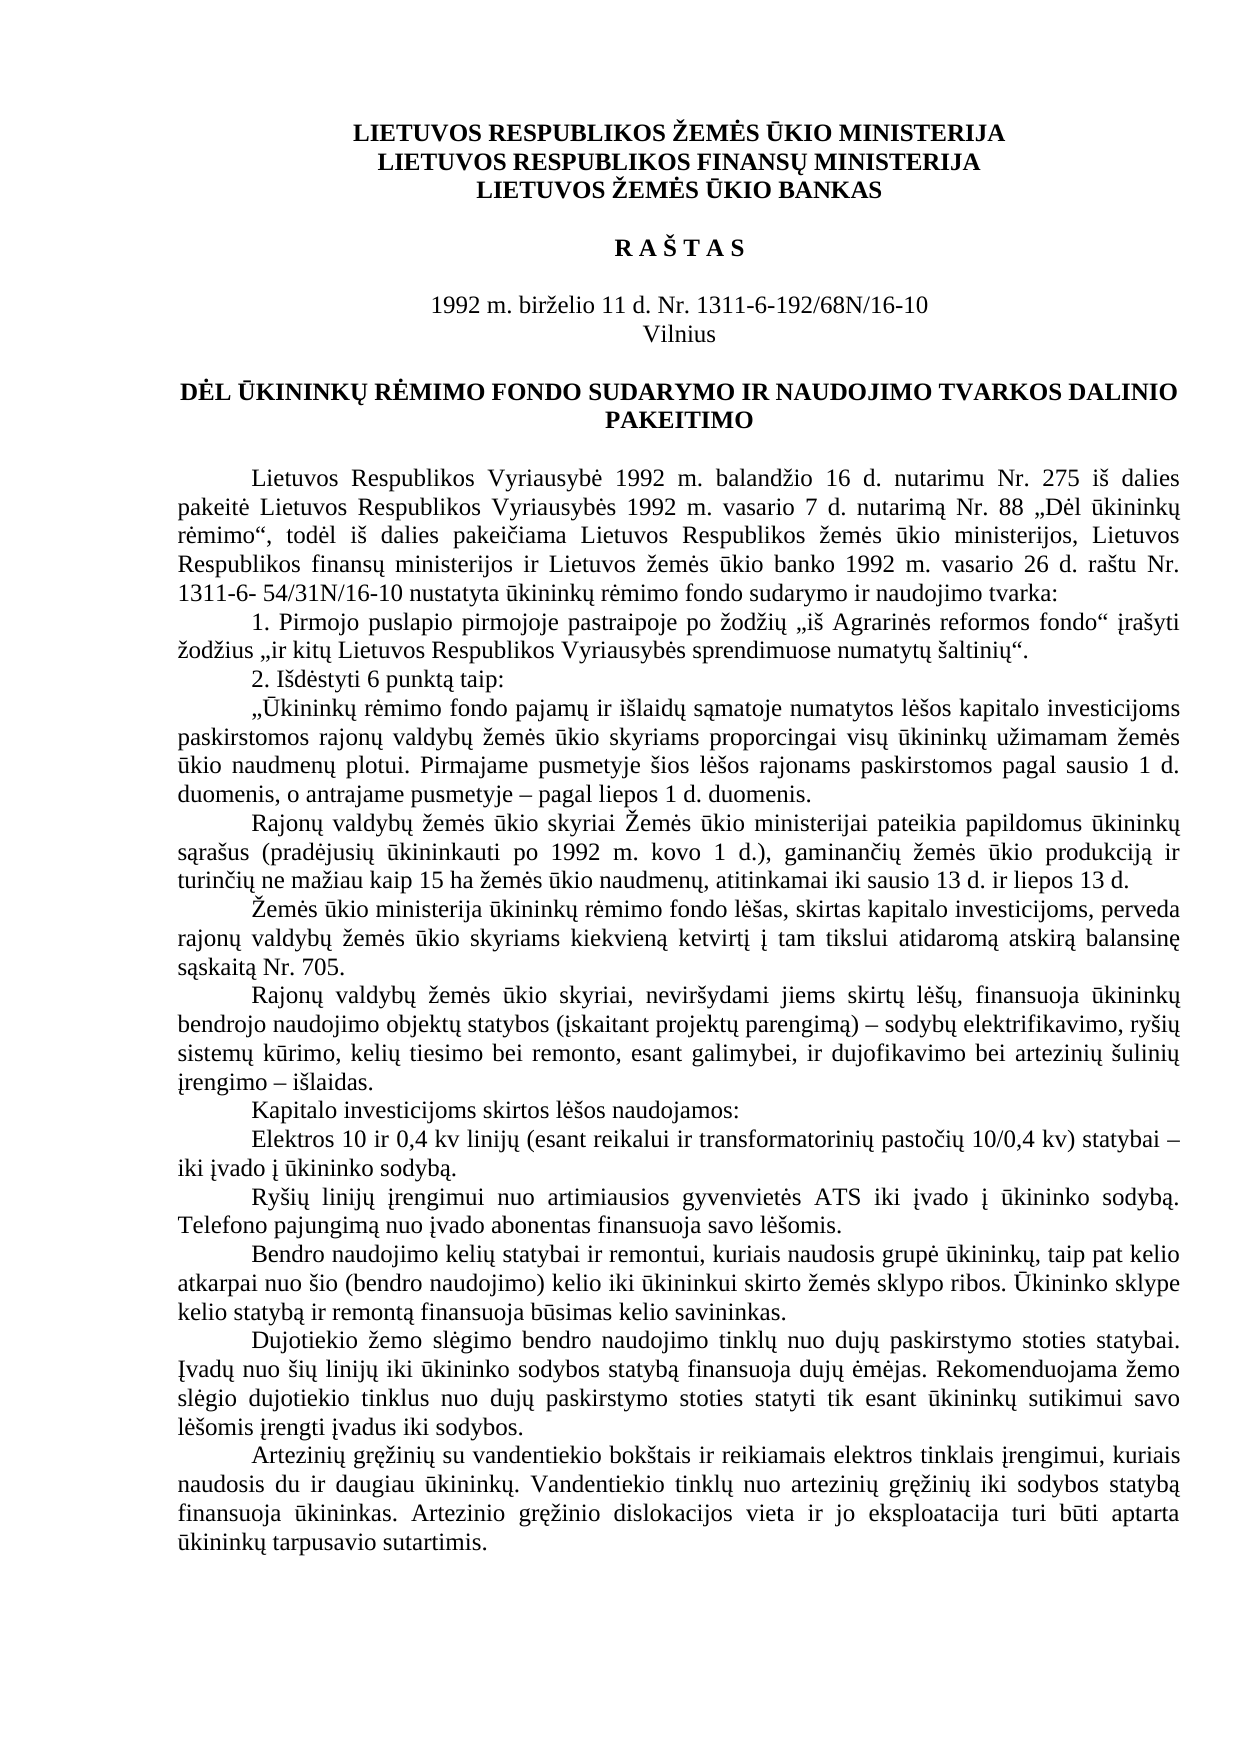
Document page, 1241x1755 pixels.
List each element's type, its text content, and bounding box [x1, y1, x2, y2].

text Ryšių linijų įrengimui nuo artimiausios gyvenvietės ATS iki įvado į ūkininko sodybą. Telefono pajungimą nuo įvado abonentas finansuoja savo lėšomis. [177, 1182, 1181, 1239]
text LIETUVOS ŽEMĖS ŪKIO BANKAS [177, 176, 1181, 204]
text 1. Pirmojo puslapio pirmojoje pastraipoje po žodžių „iš Agrarinės reformos fondo“ įrašyti žodžius „ir kitų Lietuvos Respublikos Vyriausybės sprendimuose numatytų šaltinių“. [177, 607, 1181, 664]
text Rajonų valdybų žemės ūkio skyriai Žemės ūkio ministerijai pateikia papildomus ūkininkų sąrašus (pradėjusių ūkininkauti po 1992 m. kovo 1 d.), gaminančių žemės ūkio produkciją ir turinčių ne mažiau kaip 15 ha žemės ūkio naudmenų, atitinkamai iki sausio 13 d. ir liepos 13 d. [177, 808, 1181, 894]
text Lietuvos Respublikos Vyriausybė 1992 m. balandžio 16 d. nutarimu Nr. 275 iš dalies pakeitė Lietuvos Respublikos Vyriausybės 1992 m. vasario 7 d. nutarimą Nr. 88 „Dėl ūkininkų rėmimo“, todėl iš dalies pakeičiama Lietuvos Respublikos žemės ūkio ministerijos, Lietuvos Respublikos finansų ministerijos ir Lietuvos žemės ūkio banko 1992 m. vasario 26 d. raštu Nr. 1311-6- 54/31N/16-10 nustatyta ūkininkų rėmimo fondo sudarymo ir naudojimo tvarka: [177, 463, 1181, 607]
text Bendro naudojimo kelių statybai ir remontui, kuriais naudosis grupė ūkininkų, taip pat kelio atkarpai nuo šio (bendro naudojimo) kelio iki ūkininkui skirto žemės sklypo ribos. Ūkininko sklype kelio statybą ir remontą finansuoja būsimas kelio savininkas. [177, 1239, 1181, 1326]
text Žemės ūkio ministerija ūkininkų rėmimo fondo lėšas, skirtas kapitalo investicijoms, perveda rajonų valdybų žemės ūkio skyriams kiekvieną ketvirtį į tam tikslui atidaromą atskirą balansinę sąskaitą Nr. 705. [177, 894, 1181, 981]
text Elektros 10 ir 0,4 kv linijų (esant reikalui ir transformatorinių pastočių 10/0,4 kv) statybai – iki įvado į ūkininko sodybą. [177, 1124, 1181, 1182]
text 1992 m. birželio 11 d. Nr. 1311-6-192/68N/16-10 [177, 291, 1181, 319]
text DĖL ŪKININKŲ RĖMIMO FONDO SUDARYMO IR NAUDOJIMO TVARKOS DALINIO PAKEITIMO [177, 377, 1181, 434]
text Rajonų valdybų žemės ūkio skyriai, neviršydami jiems skirtų lėšų, finansuoja ūkininkų bendrojo naudojimo objektų statybos (įskaitant projektų parengimą) – sodybų elektrifikavimo, ryšių sistemų kūrimo, kelių tiesimo bei remonto, esant galimybei, ir dujofikavimo bei artezinių šulinių įrengimo – išlaidas. [177, 981, 1181, 1096]
text R A Š T A S [177, 233, 1181, 262]
text LIETUVOS RESPUBLIKOS ŽEMĖS ŪKIO MINISTERIJA [177, 118, 1181, 147]
text 2. Išdėstyti 6 punktą taip: [177, 664, 1181, 693]
text „Ūkininkų rėmimo fondo pajamų ir išlaidų sąmatoje numatytos lėšos kapitalo investicijoms paskirstomos rajonų valdybų žemės ūkio skyriams proporcingai visų ūkininkų užimamam žemės ūkio naudmenų plotui. Pirmajame pusmetyje šios lėšos rajonams paskirstomos pagal sausio 1 d. duomenis, o antrajame pusmetyje – pagal liepos 1 d. duomenis. [177, 693, 1181, 808]
text Dujotiekio žemo slėgimo bendro naudojimo tinklų nuo dujų paskirstymo stoties statybai. Įvadų nuo šių linijų iki ūkininko sodybos statybą finansuoja dujų ėmėjas. Rekomenduojama žemo slėgio dujotiekio tinklus nuo dujų paskirstymo stoties statyti tik esant ūkininkų sutikimui savo lėšomis įrengti įvadus iki sodybos. [177, 1326, 1181, 1441]
text Artezinių gręžinių su vandentiekio bokštais ir reikiamais elektros tinklais įrengimui, kuriais naudosis du ir daugiau ūkininkų. Vandentiekio tinklų nuo artezinių gręžinių iki sodybos statybą finansuoja ūkininkas. Artezinio gręžinio dislokacijos vieta ir jo eksploatacija turi būti aptarta ūkininkų tarpusavio sutartimis. [177, 1441, 1181, 1556]
text Kapitalo investicijoms skirtos lėšos naudojamos: [177, 1096, 1181, 1124]
text Vilnius [177, 319, 1181, 348]
text LIETUVOS RESPUBLIKOS FINANSŲ MINISTERIJA [177, 147, 1181, 176]
